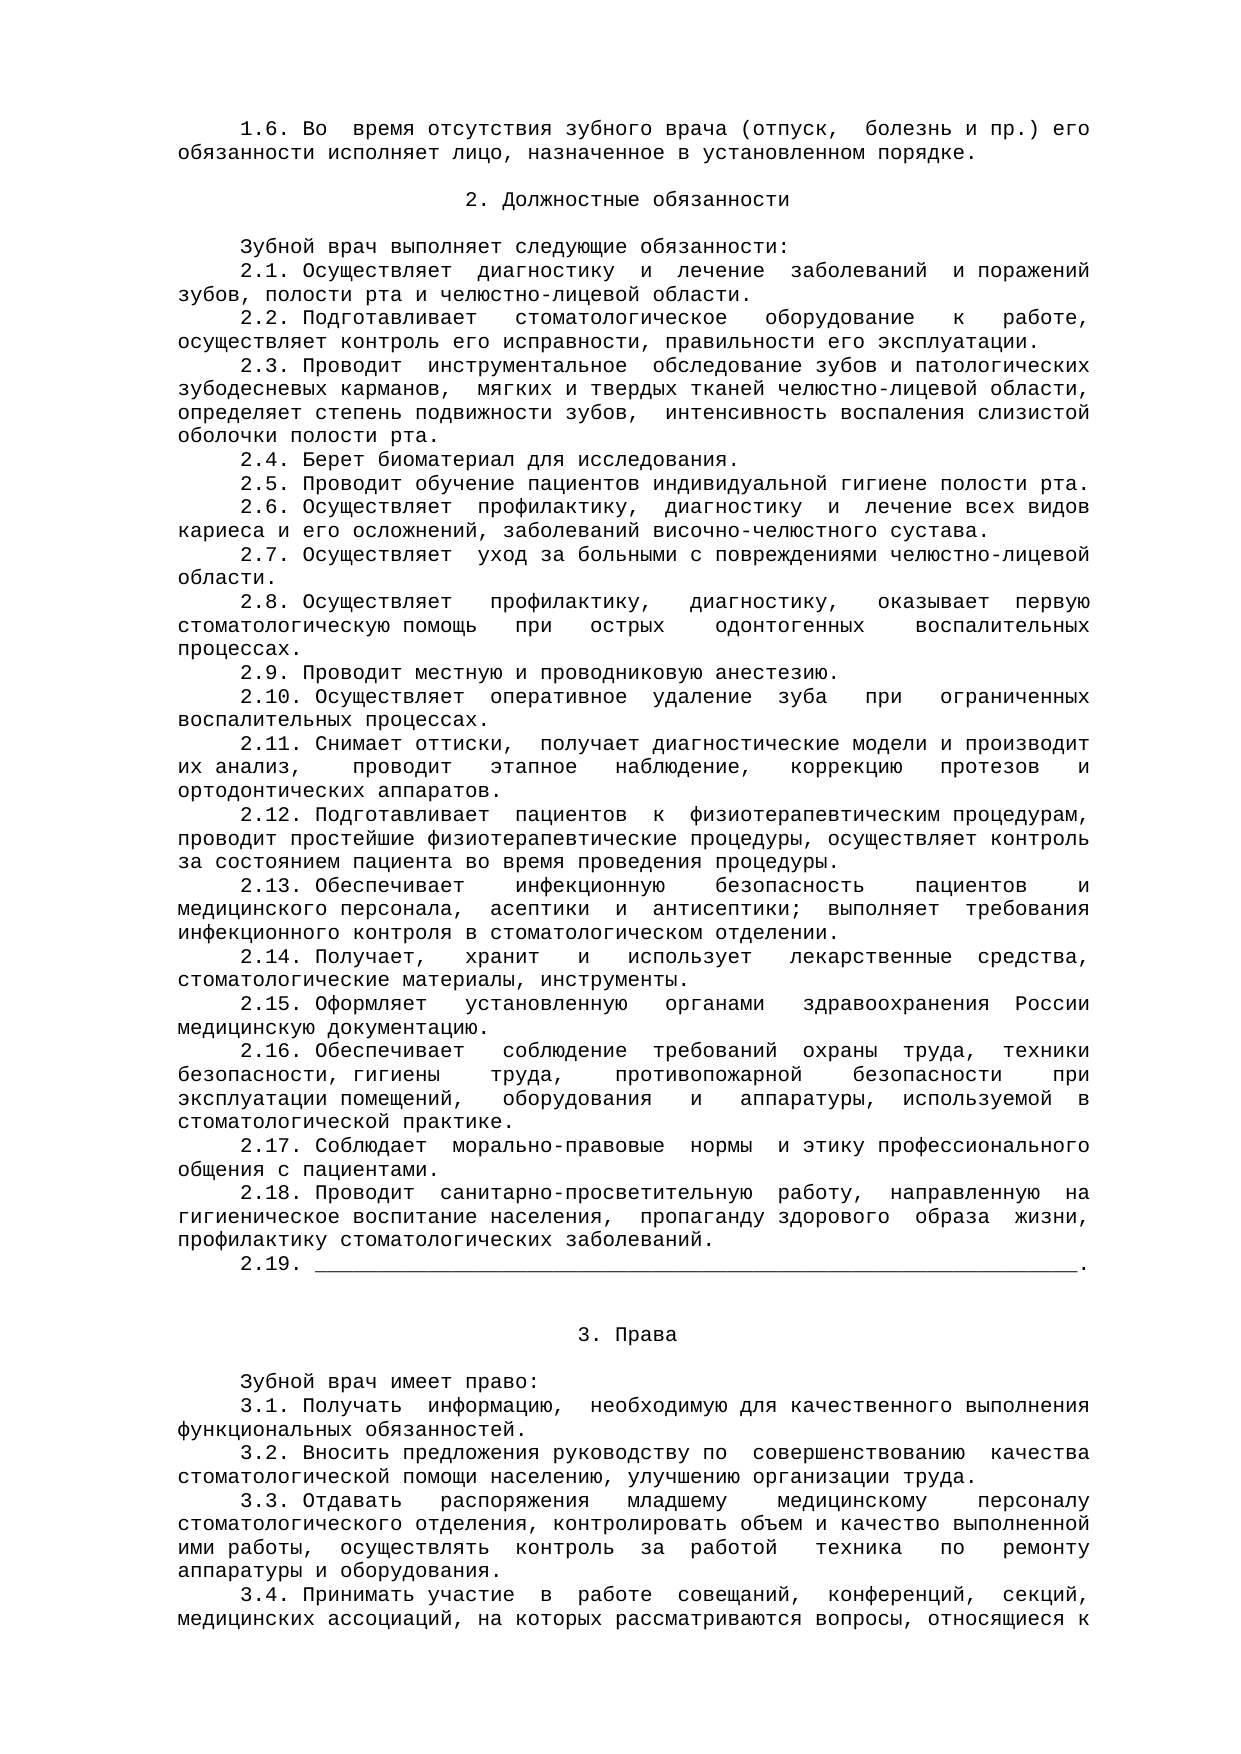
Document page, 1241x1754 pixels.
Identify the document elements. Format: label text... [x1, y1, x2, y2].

text за состоянием пациента во время проведения процедуры. [177, 851, 1152, 875]
text процессах. [177, 638, 1152, 662]
text 2.7. Осуществляет уход за больными с повреждениями челюстно-лицевой [177, 544, 1152, 567]
text медицинских ассоциаций, на которых рассматриваются вопросы, относящиеся к [177, 1608, 1152, 1631]
text 2.4. Берет биоматериал для исследования. [177, 449, 1152, 473]
text 2.3. Проводит инструментальное обследование зубов и патологических [177, 354, 1152, 378]
text 3. Права [177, 1324, 1152, 1348]
text 3.2. Вносить предложения руководству по совершенствованию качества [177, 1442, 1152, 1466]
text эксплуатации помещений, оборудования и аппаратуры, используемой в [177, 1088, 1152, 1111]
text 2. Должностные обязанности [177, 189, 1152, 213]
text медицинского персонала, асептики и антисептики; выполняет требования [177, 898, 1152, 922]
text области. [177, 567, 1152, 591]
text Зубной врач имеет право: [177, 1371, 1152, 1395]
text 3.4. Принимать участие в работе совещаний, конференций, секций, [177, 1584, 1152, 1608]
text 3.3. Отдавать распоряжения младшему медицинскому персоналу [177, 1489, 1152, 1513]
text 2.9. Проводит местную и проводниковую анестезию. [177, 662, 1152, 686]
text кариеса и его осложнений, заболеваний височно-челюстного сустава. [177, 520, 1152, 544]
text 2.2. Подготавливает стоматологическое оборудование к работе, [177, 307, 1152, 331]
text осуществляет контроль его исправности, правильности его эксплуатации. [177, 331, 1152, 354]
text 2.19. _____________________________________________________________. [177, 1253, 1152, 1277]
text 2.16. Обеспечивает соблюдение требований охраны труда, техники [177, 1040, 1152, 1064]
text стоматологического отделения, контролировать объем и качество выполненной [177, 1513, 1152, 1537]
text их анализ, проводит этапное наблюдение, коррекцию протезов и [177, 757, 1152, 780]
text 2.14. Получает, хранит и использует лекарственные средства, [177, 946, 1152, 969]
text стоматологическую помощь при острых одонтогенных воспалительных [177, 615, 1152, 638]
text 2.8. Осуществляет профилактику, диагностику, оказывает первую [177, 591, 1152, 615]
text оболочки полости рта. [177, 426, 1152, 449]
text обязанности исполняет лицо, назначенное в установленном порядке. [177, 142, 1152, 165]
text стоматологической помощи населению, улучшению организации труда. [177, 1466, 1152, 1489]
text общения с пациентами. [177, 1158, 1152, 1182]
text ими работы, осуществлять контроль за работой техника по ремонту [177, 1537, 1152, 1561]
text безопасности, гигиены труда, противопожарной безопасности при [177, 1064, 1152, 1088]
text 2.12. Подготавливает пациентов к физиотерапевтическим процедурам, [177, 804, 1152, 827]
text медицинскую документацию. [177, 1017, 1152, 1040]
text аппаратуры и оборудования. [177, 1561, 1152, 1584]
text 2.11. Снимает оттиски, получает диагностические модели и производит [177, 733, 1152, 757]
text Зубной врач выполняет следующие обязанности: [177, 236, 1152, 260]
text 2.10. Осуществляет оперативное удаление зуба при ограниченных [177, 686, 1152, 709]
text 2.5. Проводит обучение пациентов индивидуальной гигиене полости рта. [177, 473, 1152, 496]
text зубодесневых карманов, мягких и твердых тканей челюстно-лицевой области, [177, 378, 1152, 402]
text 2.13. Обеспечивает инфекционную безопасность пациентов и [177, 875, 1152, 898]
text воспалительных процессах. [177, 709, 1152, 733]
text проводит простейшие физиотерапевтические процедуры, осуществляет контроль [177, 827, 1152, 851]
text 2.18. Проводит санитарно-просветительную работу, направленную на [177, 1182, 1152, 1206]
text стоматологические материалы, инструменты. [177, 969, 1152, 993]
text стоматологической практике. [177, 1111, 1152, 1135]
text определяет степень подвижности зубов, интенсивность воспаления слизистой [177, 402, 1152, 426]
text профилактику стоматологических заболеваний. [177, 1229, 1152, 1253]
text функциональных обязанностей. [177, 1419, 1152, 1442]
text зубов, полости рта и челюстно-лицевой области. [177, 284, 1152, 307]
text 1.6. Во время отсутствия зубного врача (отпуск, болезнь и пр.) его [177, 118, 1152, 142]
text инфекционного контроля в стоматологическом отделении. [177, 922, 1152, 946]
text 2.6. Осуществляет профилактику, диагностику и лечение всех видов [177, 496, 1152, 520]
text 2.1. Осуществляет диагностику и лечение заболеваний и поражений [177, 260, 1152, 284]
text ортодонтических аппаратов. [177, 780, 1152, 804]
text 2.15. Оформляет установленную органами здравоохранения России [177, 993, 1152, 1017]
text 2.17. Соблюдает морально-правовые нормы и этику профессионального [177, 1135, 1152, 1158]
text 3.1. Получать информацию, необходимую для качественного выполнения [177, 1395, 1152, 1419]
text гигиеническое воспитание населения, пропаганду здорового образа жизни, [177, 1206, 1152, 1229]
